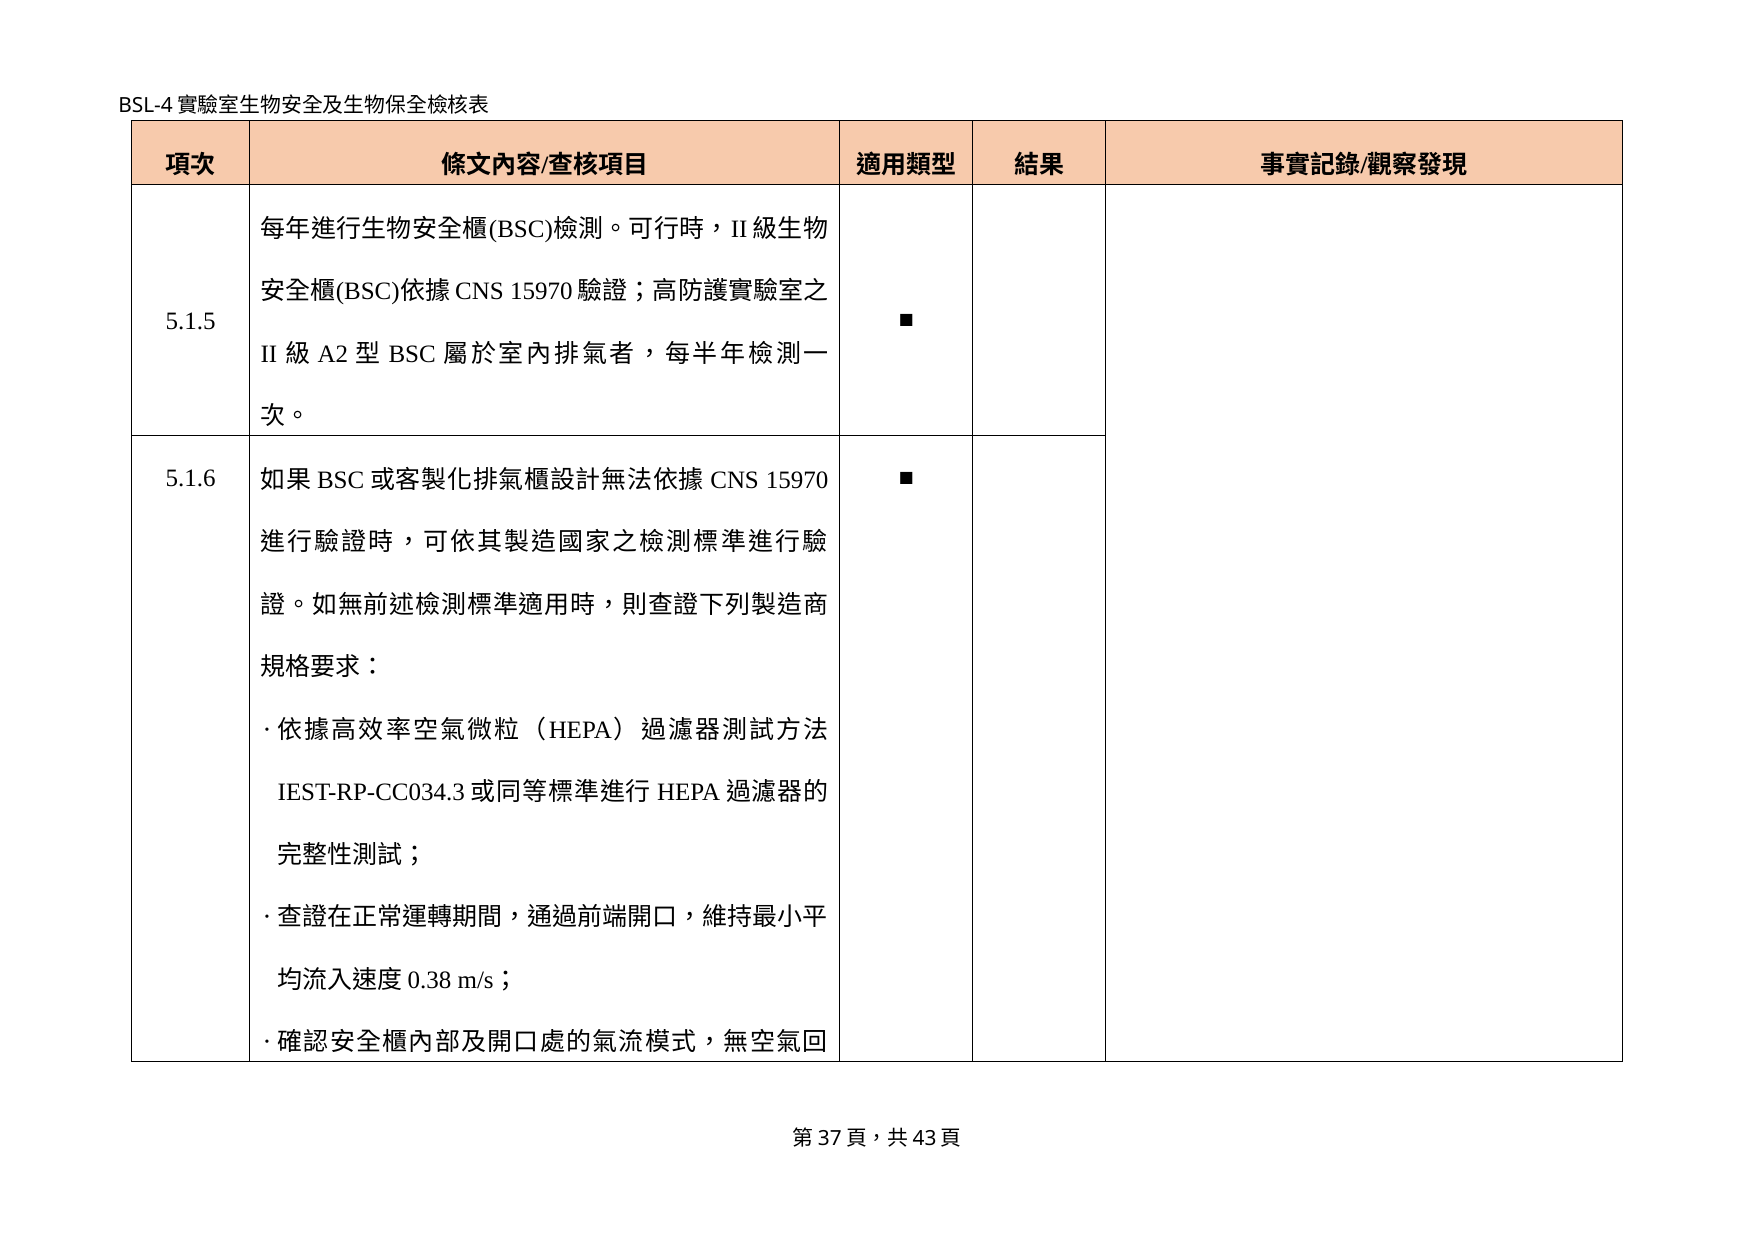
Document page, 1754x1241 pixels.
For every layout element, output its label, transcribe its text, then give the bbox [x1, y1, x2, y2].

table_cell [1106, 185, 1622, 1061]
table_header 條文內容/查核項目 [250, 121, 839, 184]
table_cell ■ [840, 436, 972, 1061]
table_cell 5.1.6 [132, 436, 249, 1061]
table_header 事實記錄/觀察發現 [1106, 121, 1622, 184]
table_cell [973, 185, 1105, 435]
table_cell 如果BSC或客製化排氣櫃設計無法依據CNS 15970進行驗證時，可依其製造國家之檢測標準進行驗證。如無前述檢測標準適用時，則查證下列製造商規格要求： 依據高效率空氣微粒（HEPA）過濾器測試方法IEST-RP-CC034.3或同等標準進行HEPA過濾器的完整性測試； 查證在正常運轉期間，通過前端開口，維持最小平均流入速度0.38 m/s； 確認安全櫃內部及開口處的氣流模式，無空氣回流； 藉由確定所有正壓氣室、焊接處、墊圈及通風穿透或密封的外表面無洩漏（如要拆除任何面板，或重新安置安全櫃，則在初始安裝期間執行），證明有正壓氣室系統BSC設計的完整性； 確認警報功能正常。 [250, 436, 839, 1061]
table_header 結果 [973, 121, 1105, 184]
table_cell 5.1.5 [132, 185, 249, 435]
table_header 適用類型 [840, 121, 972, 184]
table_cell [973, 436, 1105, 1061]
table_cell ■ [840, 185, 972, 435]
table_cell 每年進行生物安全櫃(BSC)檢測。可行時，II級生物安全櫃(BSC)依據CNS 15970驗證；高防護實驗室之II級A2型BSC屬於室內排氣者，每半年檢測一次。 [250, 185, 839, 435]
table_header 項次 [132, 121, 249, 184]
